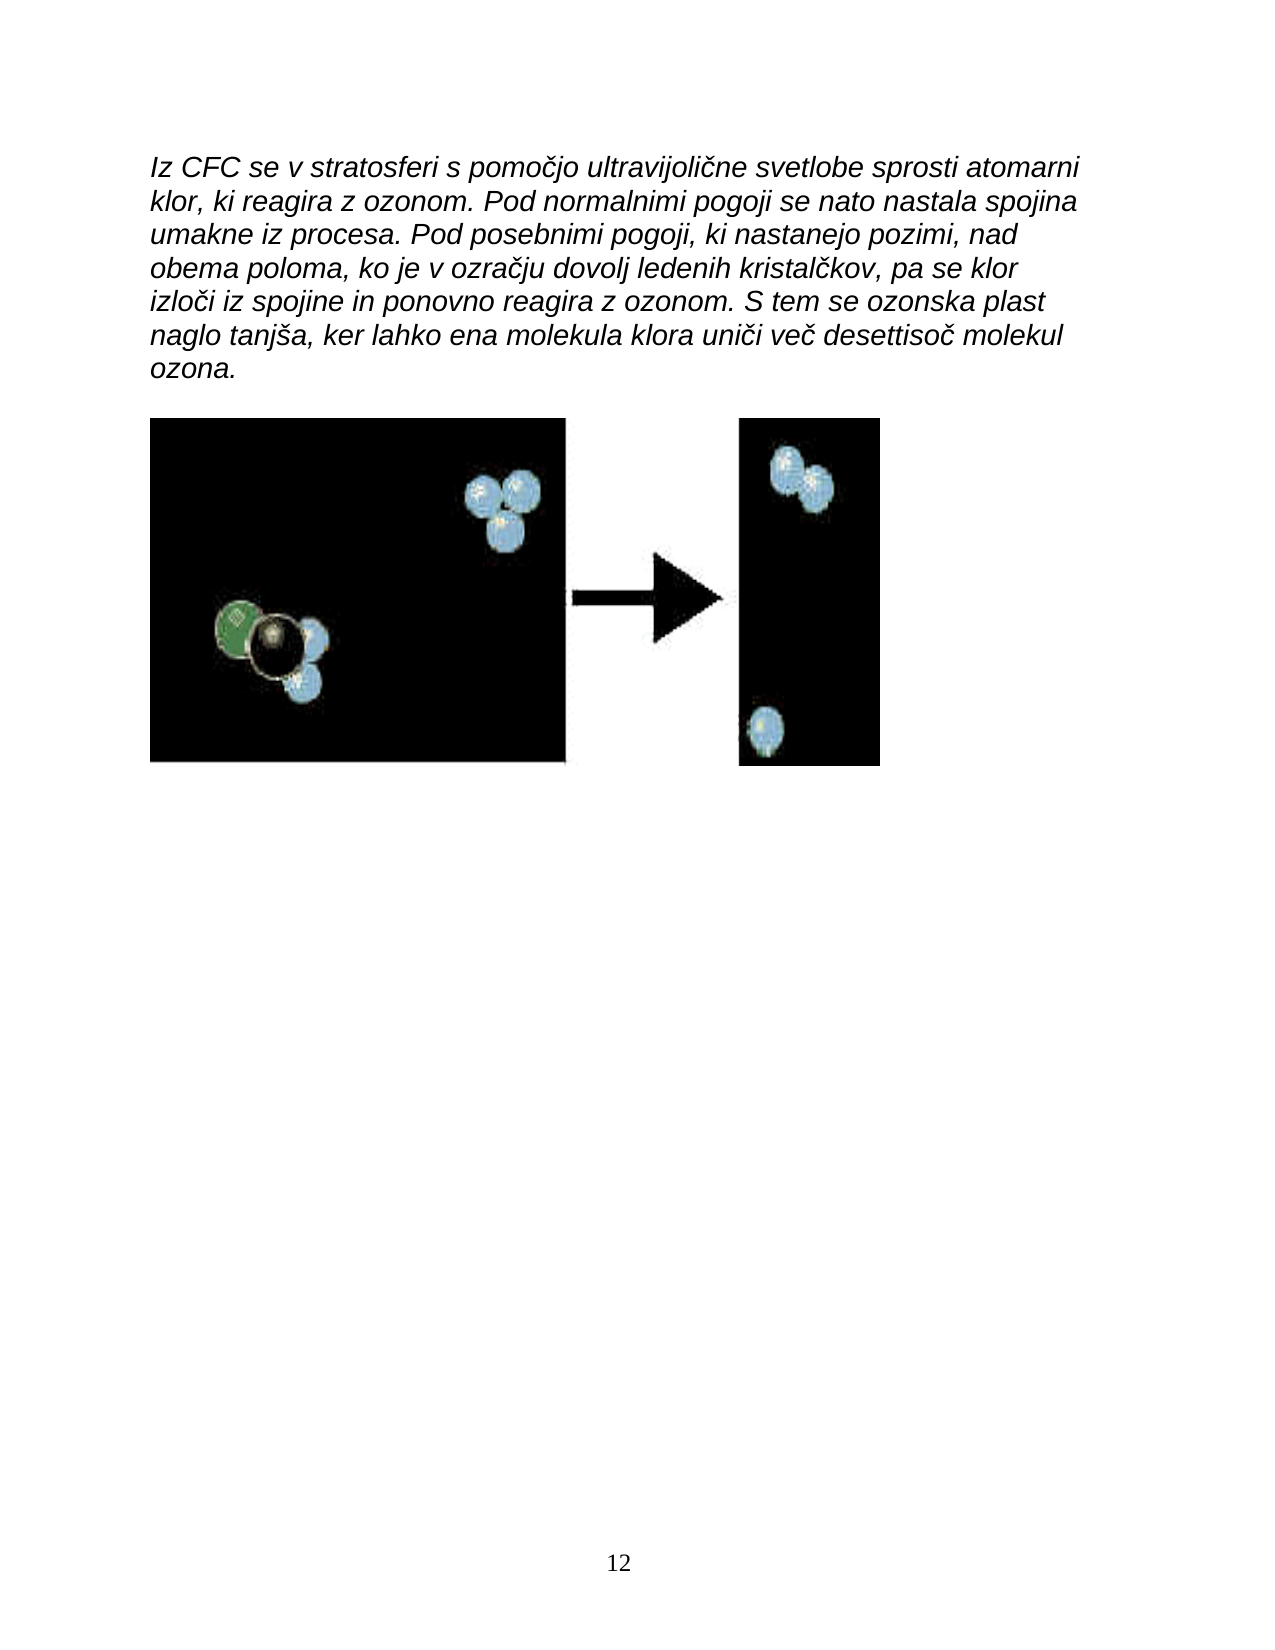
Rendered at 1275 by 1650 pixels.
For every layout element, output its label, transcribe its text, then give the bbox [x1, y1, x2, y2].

picture [150, 418, 880, 766]
text Iz CFC se v stratosferi s pomočjo ultravijolične svetlobe sprosti atomarni klor, ki reagira z ozonom. Pod normalnimi pogoji se nato nastala spojina umakne iz procesa. Pod posebnimi pogoji, ki nastanejo pozimi, nad obema poloma, ko je v ozračju dovolj ledenih kristalčkov, pa se klor izloči iz spojine in ponovno reagira z ozonom. S tem se ozonska plast naglo tanjša, ker lahko ena molekula klora uniči več desettisoč molekul ozona. [150, 150, 1087, 385]
